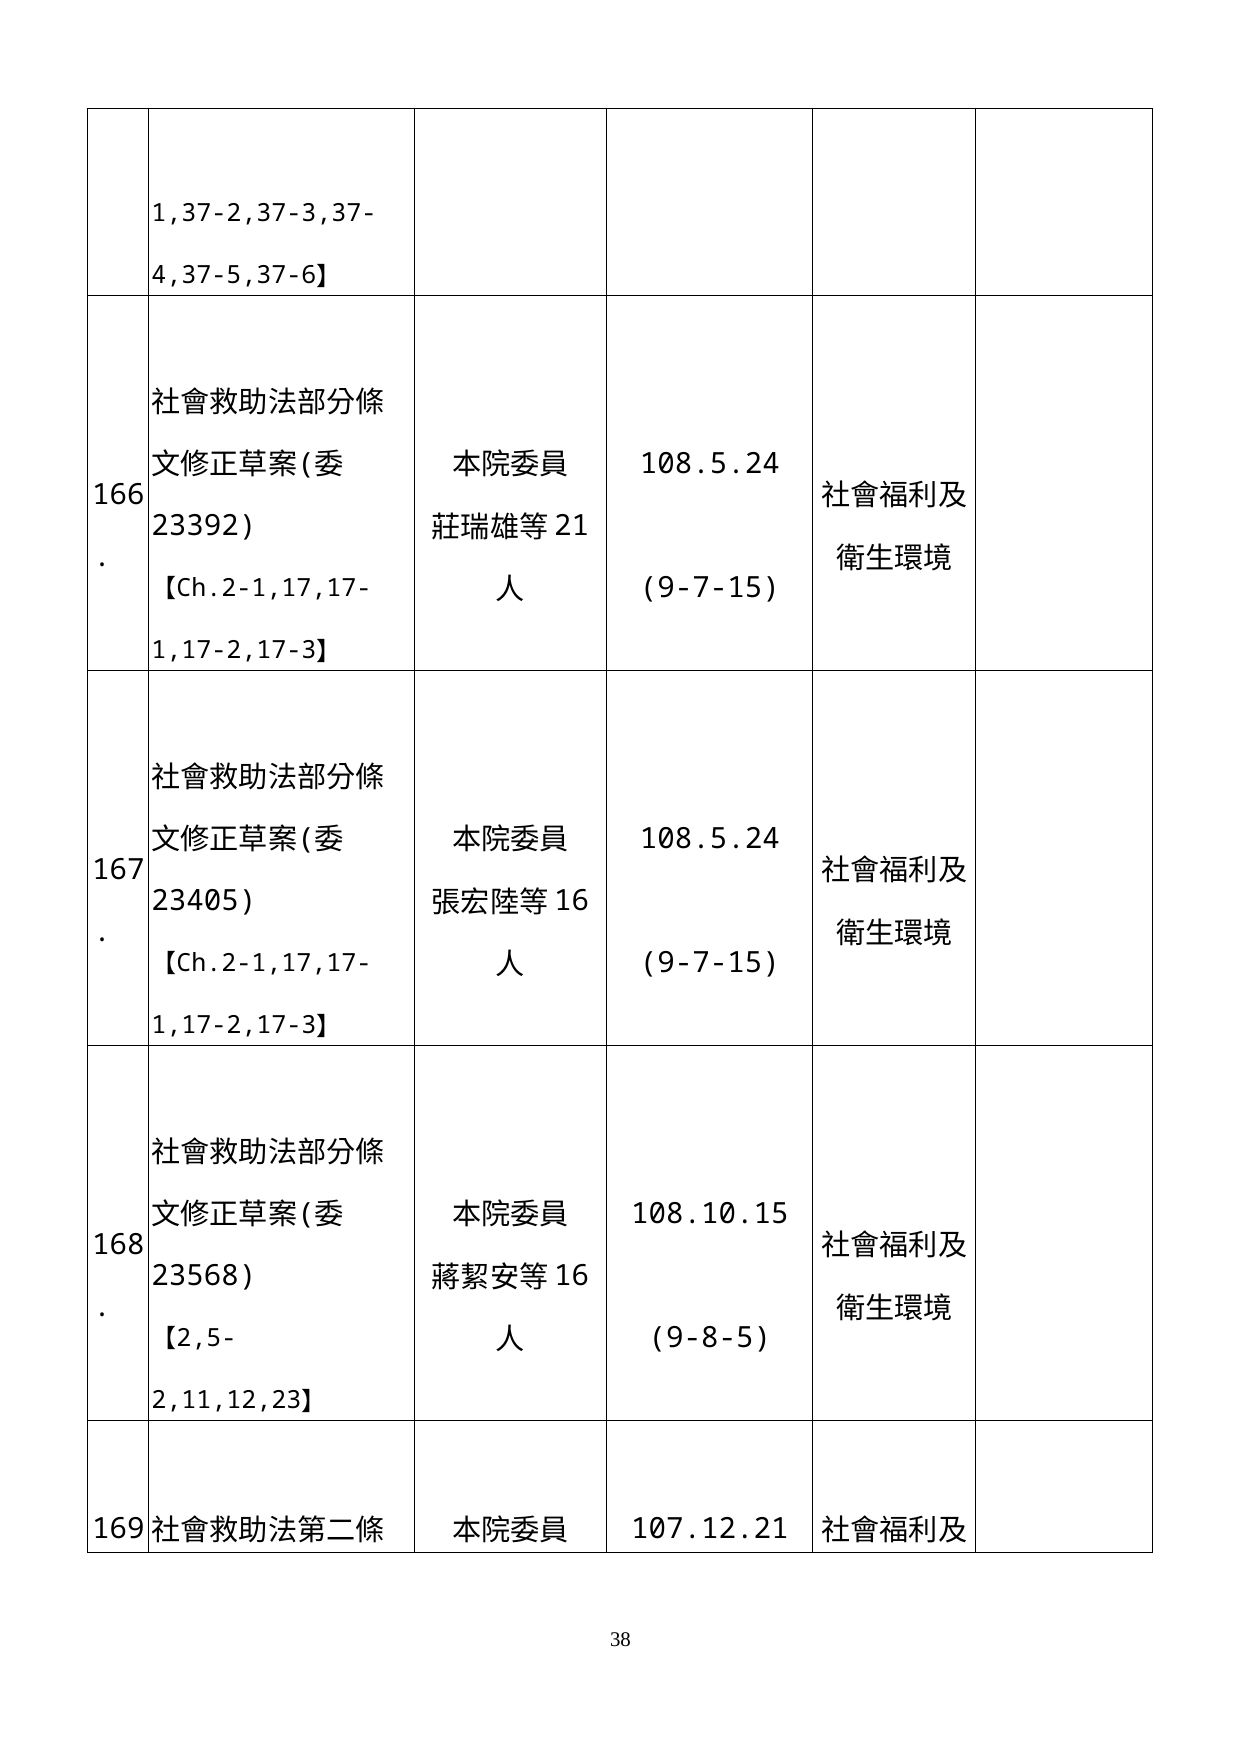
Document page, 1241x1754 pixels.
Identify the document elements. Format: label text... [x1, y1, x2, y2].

table_cell [976, 1421, 1152, 1552]
table_cell [813, 109, 975, 295]
table_cell 108.10.15 (9-8-5) [607, 1046, 812, 1420]
table_cell 社會福利及衛生環境 [813, 296, 975, 670]
table_cell 社會救助法部分條文修正草案(委23405) 【Ch.2-1,17,17-1,17-2,17-3】 [149, 671, 414, 1045]
table_cell [976, 671, 1152, 1045]
table_cell [415, 109, 606, 295]
table_cell [88, 1046, 148, 1420]
table_cell [607, 109, 812, 295]
table_cell [976, 109, 1152, 295]
table_cell 社會救助法部分條文修正草案(委23568) 【2,5-2,11,12,23】 [149, 1046, 414, 1420]
table_cell [976, 296, 1152, 670]
table_cell [88, 109, 148, 295]
table_cell 108.5.24 (9-7-15) [607, 296, 812, 670]
table_cell 社會救助法部分條文修正草案(委23392) 【Ch.2-1,17,17-1,17-2,17-3】 [149, 296, 414, 670]
table_cell 1,37-2,37-3,37-4,37-5,37-6】 [149, 109, 414, 295]
table_cell 本院委員 張宏陸等16人 [415, 671, 606, 1045]
table_cell [976, 1046, 1152, 1420]
table_cell 社會福利及衛生環境 [813, 671, 975, 1045]
table_cell 社會福利及 [813, 1421, 975, 1552]
table_cell 107.12.21 [607, 1421, 812, 1552]
table_cell 本院委員 蔣絜安等16人 [415, 1046, 606, 1420]
table_cell [88, 1421, 148, 1552]
table_cell 本院委員 [415, 1421, 606, 1552]
table_cell 社會救助法第二條 [149, 1421, 414, 1552]
table_cell [88, 671, 148, 1045]
table_cell [88, 296, 148, 670]
table_cell 108.5.24 (9-7-15) [607, 671, 812, 1045]
table_cell 本院委員 莊瑞雄等21人 [415, 296, 606, 670]
table_cell 社會福利及衛生環境 [813, 1046, 975, 1420]
